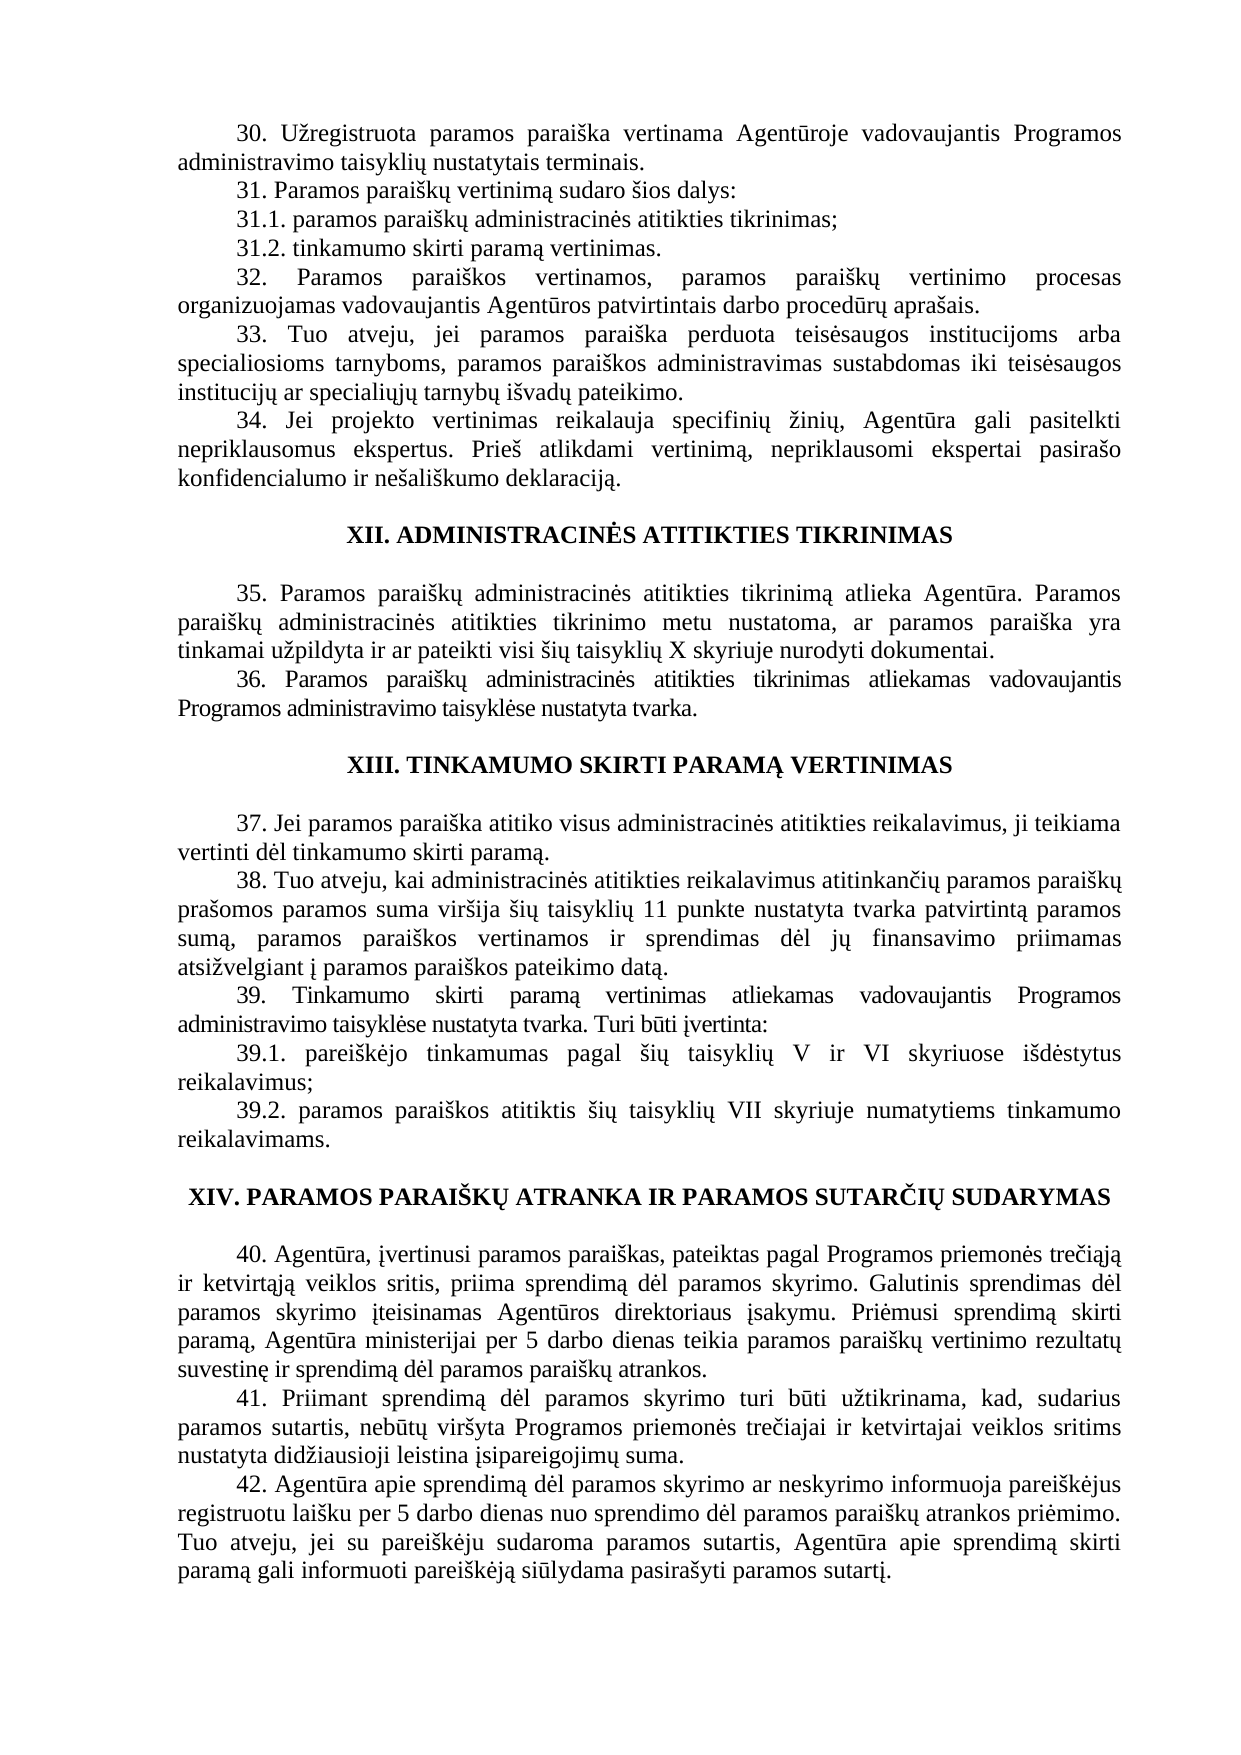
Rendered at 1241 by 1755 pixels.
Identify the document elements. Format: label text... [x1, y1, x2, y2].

text 32. Paramos paraiškos vertinamos, paramos paraiškų vertinimo procesas organizuojamas vadovaujantis Agentūros patvirtintais darbo procedūrų aprašais. [177, 262, 1122, 319]
text 42. Agentūra apie sprendimą dėl paramos skyrimo ar neskyrimo informuoja pareiškėjus registruotu laišku per 5 darbo dienas nuo sprendimo dėl paramos paraiškų atrankos priėmimo. Tuo atveju, jei su pareiškėju sudaroma paramos sutartis, Agentūra apie sprendimą skirti paramą gali informuoti pareiškėją siūlydama pasirašyti paramos sutartį. [177, 1469, 1122, 1584]
text XIV. PARAMOS PARAIŠKŲ ATRANKA IR PARAMOS SUTARČIŲ SUDARYMAS [177, 1182, 1122, 1211]
text 33. Tuo atveju, jei paramos paraiška perduota teisėsaugos institucijoms arba specialiosioms tarnyboms, paramos paraiškos administravimas sustabdomas iki teisėsaugos institucijų ar specialiųjų tarnybų išvadų pateikimo. [177, 319, 1122, 406]
text 35. Paramos paraiškų administracinės atitikties tikrinimą atlieka Agentūra. Paramos paraiškų administracinės atitikties tikrinimo metu nustatoma, ar paramos paraiška yra tinkamai užpildyta ir ar pateikti visi šių taisyklių X skyriuje nurodyti dokumentai. [177, 578, 1122, 664]
text 41. Priimant sprendimą dėl paramos skyrimo turi būti užtikrinama, kad, sudarius paramos sutartis, nebūtų viršyta Programos priemonės trečiajai ir ketvirtajai veiklos sritims nustatyta didžiausioji leistina įsipareigojimų suma. [177, 1383, 1122, 1469]
text XIII. TINKAMUMO SKIRTI PARAMĄ VERTINIMAS [177, 751, 1122, 779]
text XII. ADMINISTRACINĖS ATITIKTIES TIKRINIMAS [177, 521, 1122, 549]
text 31.1. paramos paraiškų administracinės atitikties tikrinimas; [177, 204, 1122, 233]
text 31.2. tinkamumo skirti paramą vertinimas. [177, 233, 1122, 262]
text 40. Agentūra, įvertinusi paramos paraiškas, pateiktas pagal Programos priemonės trečiąją ir ketvirtąją veiklos sritis, priima sprendimą dėl paramos skyrimo. Galutinis sprendimas dėl paramos skyrimo įteisinamas Agentūros direktoriaus įsakymu. Priėmusi sprendimą skirti paramą, Agentūra ministerijai per 5 darbo dienas teikia paramos paraiškų vertinimo rezultatų suvestinę ir sprendimą dėl paramos paraiškų atrankos. [177, 1239, 1122, 1383]
text 39. Tinkamumo skirti paramą vertinimas atliekamas vadovaujantis Programos administravimo taisyklėse nustatyta tvarka. Turi būti įvertinta: [177, 981, 1122, 1038]
text 39.2. paramos paraiškos atitiktis šių taisyklių VII skyriuje numatytiems tinkamumo reikalavimams. [177, 1096, 1122, 1153]
text 30. Užregistruota paramos paraiška vertinama Agentūroje vadovaujantis Programos administravimo taisyklių nustatytais terminais. [177, 118, 1122, 176]
text 37. Jei paramos paraiška atitiko visus administracinės atitikties reikalavimus, ji teikiama vertinti dėl tinkamumo skirti paramą. [177, 808, 1122, 866]
text 38. Tuo atveju, kai administracinės atitikties reikalavimus atitinkančių paramos paraiškų prašomos paramos suma viršija šių taisyklių 11 punkte nustatyta tvarka patvirtintą paramos sumą, paramos paraiškos vertinamos ir sprendimas dėl jų finansavimo priimamas atsižvelgiant į paramos paraiškos pateikimo datą. [177, 866, 1122, 981]
text 39.1. pareiškėjo tinkamumas pagal šių taisyklių V ir VI skyriuose išdėstytus reikalavimus; [177, 1038, 1122, 1096]
text 34. Jei projekto vertinimas reikalauja specifinių žinių, Agentūra gali pasitelkti nepriklausomus ekspertus. Prieš atlikdami vertinimą, nepriklausomi ekspertai pasirašo konfidencialumo ir nešališkumo deklaraciją. [177, 406, 1122, 492]
text 36. Paramos paraiškų administracinės atitikties tikrinimas atliekamas vadovaujantis Programos administravimo taisyklėse nustatyta tvarka. [177, 664, 1122, 722]
text 31. Paramos paraiškų vertinimą sudaro šios dalys: [177, 176, 1122, 204]
